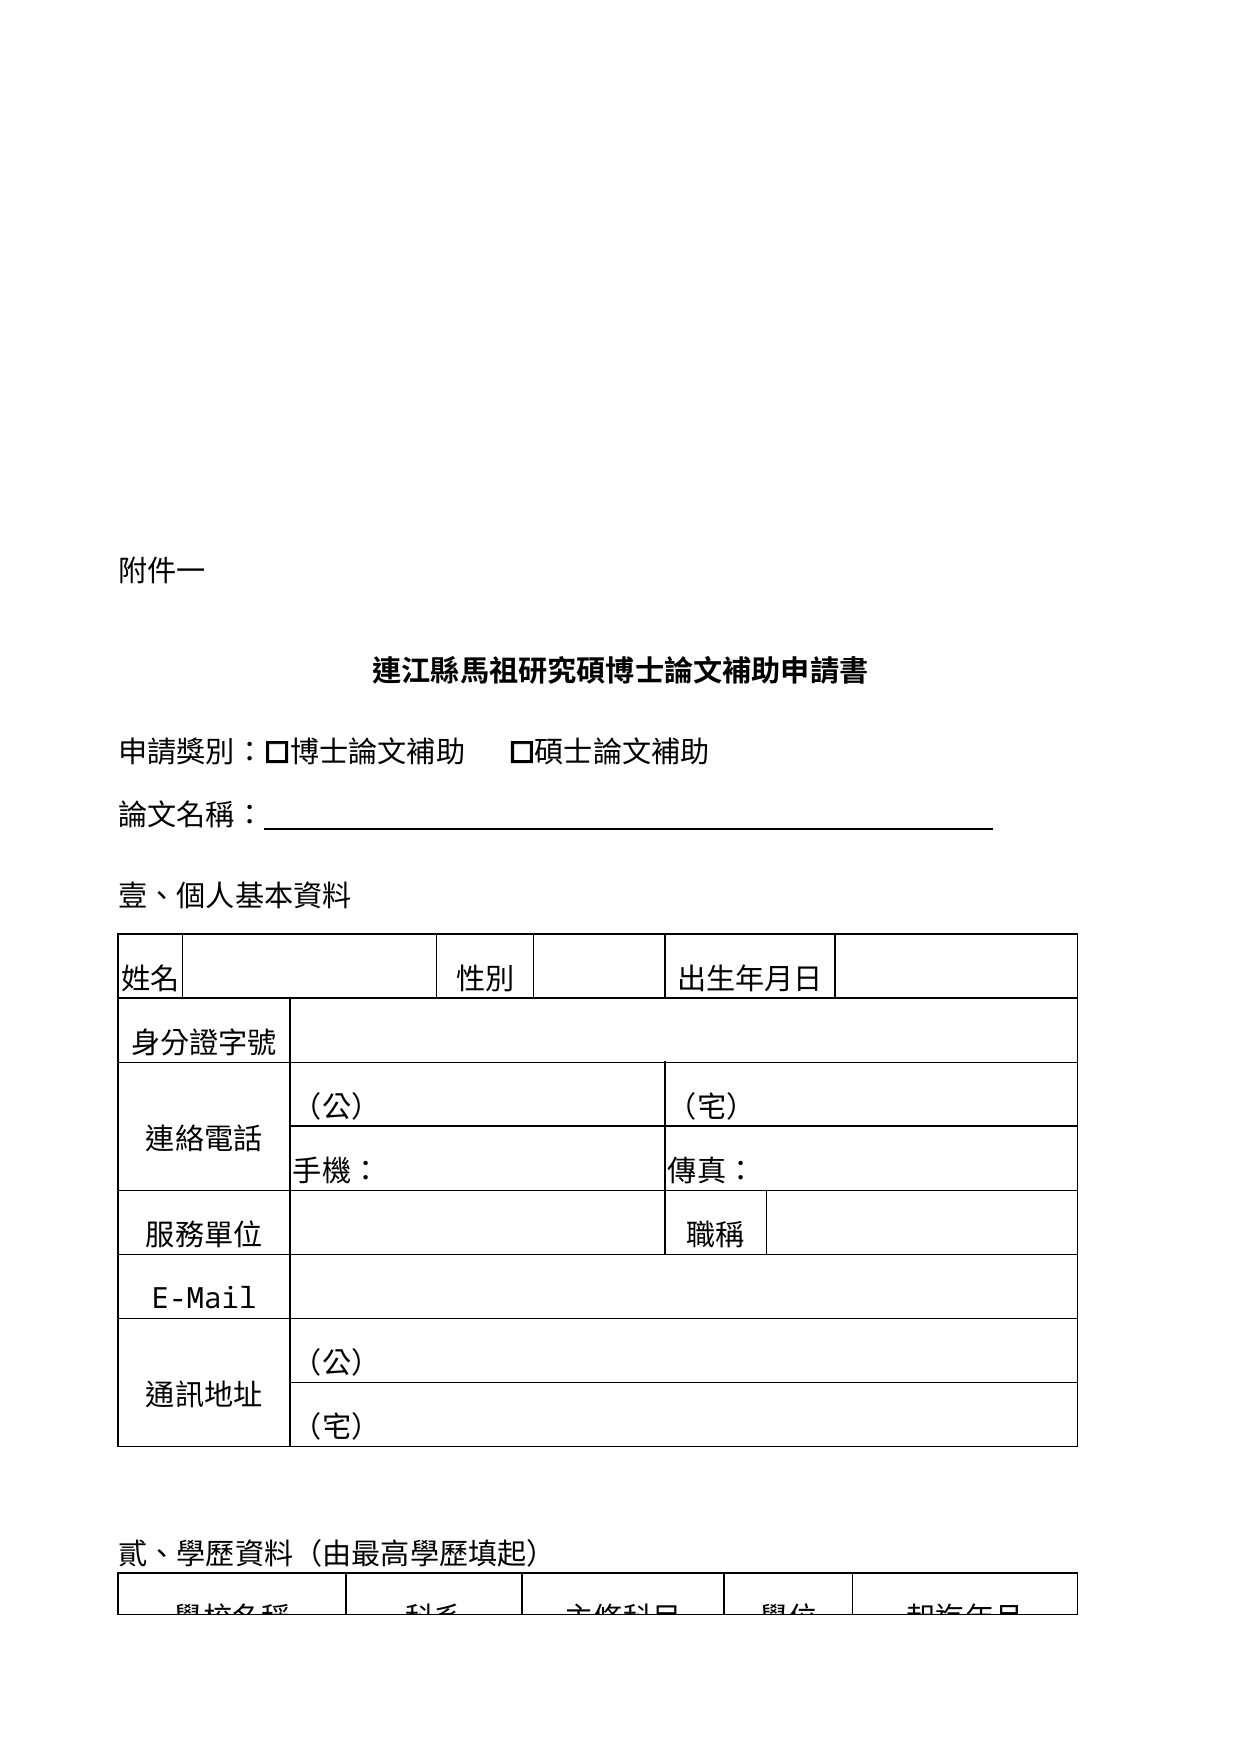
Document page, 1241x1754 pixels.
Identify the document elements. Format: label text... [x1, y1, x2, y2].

text 附件一 [118, 527, 1122, 589]
table_cell 連絡電話 [119, 1063, 289, 1189]
table_header 性別 [437, 935, 533, 997]
table_header [183, 935, 436, 997]
table_cell 服務單位 [119, 1191, 289, 1253]
text 申請獎別：博士論文補助 碩士論文補助 [118, 708, 1122, 771]
table_cell 通訊地址 [119, 1319, 289, 1446]
table_header 出生年月日 [666, 935, 834, 997]
text 論文名稱： [118, 771, 1122, 833]
table_cell 手機： [291, 1127, 664, 1189]
table_header [534, 935, 664, 997]
table_cell （宅） [291, 1383, 1077, 1446]
table_header 學校名稱 [119, 1574, 345, 1614]
table_cell 傳真： [666, 1127, 1077, 1189]
text 貳、學歷資料（由最高學歷填起） [118, 1510, 1122, 1572]
table_cell [291, 999, 1077, 1061]
table_cell [291, 1191, 664, 1253]
table_header 姓名 [119, 935, 182, 997]
table_cell （宅） [666, 1063, 1077, 1125]
text 壹、個人基本資料 [118, 852, 1122, 914]
table_cell [767, 1191, 1077, 1253]
table_header 起迄年月 [853, 1574, 1077, 1614]
table_header 學位 [725, 1574, 852, 1614]
table_header 主修科目 [523, 1574, 723, 1614]
table_cell 身分證字號 [119, 999, 289, 1061]
table_cell （公） [291, 1063, 664, 1125]
table_cell 職稱 [666, 1191, 766, 1253]
table_header [836, 935, 1077, 997]
table_cell （公） [291, 1319, 1077, 1382]
text 連江縣馬祖研究碩博士論文補助申請書 [118, 627, 1122, 689]
table_cell E-Mail [119, 1255, 289, 1318]
table_header 科系 [347, 1574, 521, 1614]
table_cell [291, 1255, 1077, 1318]
